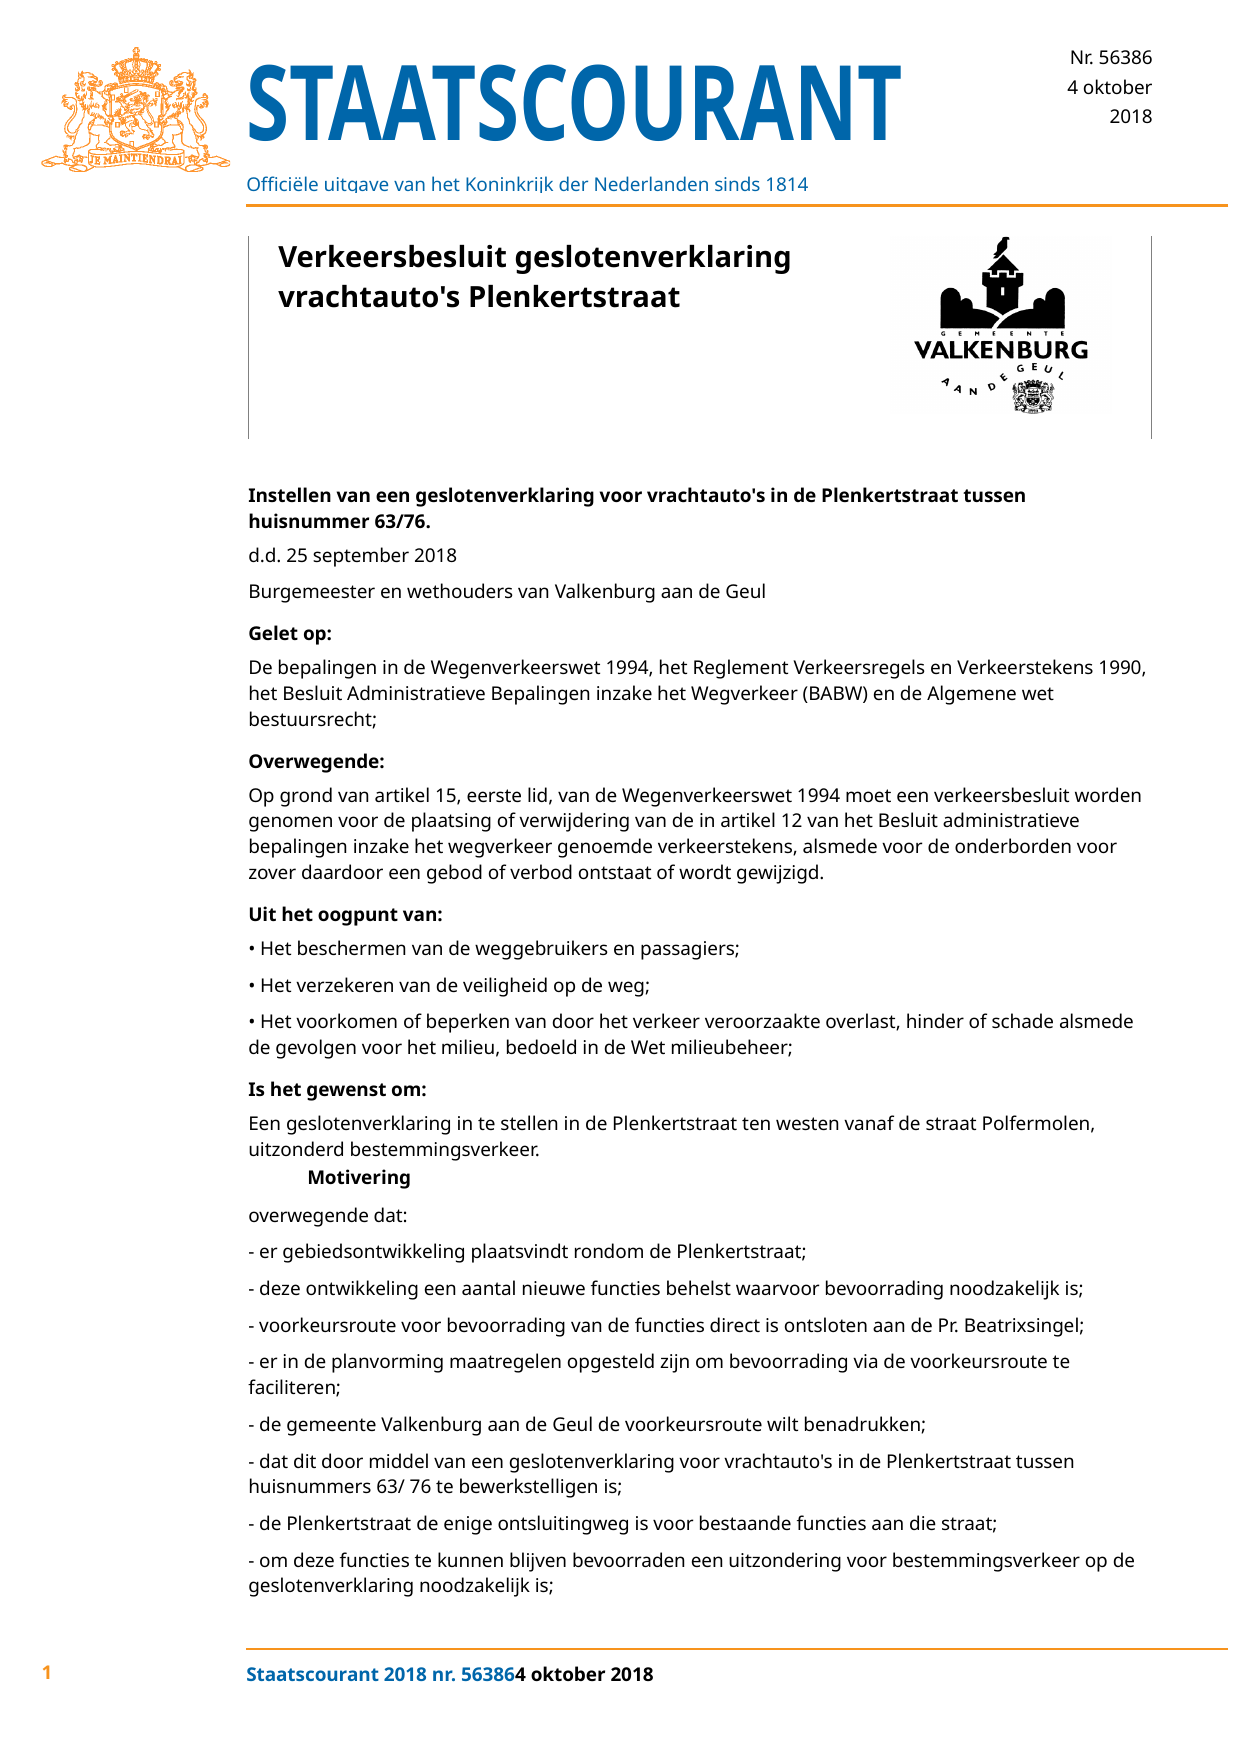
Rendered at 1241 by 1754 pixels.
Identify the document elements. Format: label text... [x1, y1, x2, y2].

text • Het verzekeren van de veiligheid op de weg; [248, 972, 1152, 997]
text Overwegende: [248, 748, 1152, 774]
text - om deze functies te kunnen blijven bevoorraden een uitzondering voor bestemmingsverkeer op de geslotenverklaring noodzakelijk is; [248, 1547, 1152, 1598]
text • Het voorkomen of beperken van door het verkeer veroorzaakte overlast, hinder of schade alsmede de gevolgen voor het milieu, bedoeld in de Wet milieubeheer; [248, 1008, 1152, 1060]
text - deze ontwikkeling een aantal nieuwe functies behelst waarvoor bevoorrading noodzakelijk is; [248, 1275, 1152, 1301]
text - de gemeente Valkenburg aan de Geul de voorkeursroute wilt benadrukken; [248, 1411, 1152, 1437]
text Op grond van artikel 15, eerste lid, van de Wegenverkeerswet 1994 moet een verkeersbesluit worden genomen voor de plaatsing of verwijdering van de in artikel 12 van het Besluit administratieve bepalingen inzake het wegverkeer genoemde verkeerstekens, alsmede voor de onderborden voor zover daardoor een gebod of verbod ontstaat of wordt gewijzigd. [248, 782, 1152, 885]
list Motivering [248, 1164, 1152, 1190]
text - de Plenkertstraat de enige ontsluitingweg is voor bestaande functies aan die straat; [248, 1510, 1152, 1536]
table_header [850, 414, 1151, 439]
text - er gebiedsontwikkeling plaatsvindt rondom de Plenkertstraat; [248, 1239, 1152, 1264]
text - dat dit door middel van een geslotenverklaring voor vrachtauto's in de Plenkertstraat tussen huisnummers 63/ 76 te bewerkstelligen is; [248, 1448, 1152, 1499]
text Is het gewenst om: [248, 1076, 1152, 1102]
text Instellen van een geslotenverklaring voor vrachtauto's in de Plenkertstraat tussen huisnummer 63/76. [248, 482, 1152, 534]
text - er in de planvorming maatregelen opgesteld zijn om bevoorrading via de voorkeursroute te faciliteren; [248, 1349, 1152, 1400]
text - voorkeursroute voor bevoorrading van de functies direct is ontsloten aan de Pr. Beatrixsingel; [248, 1312, 1152, 1338]
table_header [850, 236, 889, 413]
table_header Verkeersbesluit geslotenverklaring vrachtauto's Plenkertstraat [249, 236, 850, 439]
table_header [1112, 236, 1151, 413]
picture [889, 236, 1112, 414]
text Uit het oogpunt van: [248, 901, 1152, 927]
text Gelet op: [248, 621, 1152, 646]
picture [41, 47, 231, 172]
text De bepalingen in de Wegenverkeerswet 1994, het Reglement Verkeersregels en Verkeerstekens 1990, het Besluit Administratieve Bepalingen inzake het Wegverkeer (BABW) en de Algemene wet bestuursrecht; [248, 654, 1152, 732]
text overwegende dat: [248, 1202, 1152, 1228]
text Burgemeester en wethouders van Valkenburg aan de Geul [248, 579, 1152, 604]
text d.d. 25 september 2018 [248, 542, 1152, 568]
text • Het beschermen van de weggebruikers en passagiers; [248, 935, 1152, 961]
text Een geslotenverklaring in te stellen in de Plenkertstraat ten westen vanaf de straat Polfermolen, uitzonderd bestemmingsverkeer. [248, 1110, 1152, 1162]
